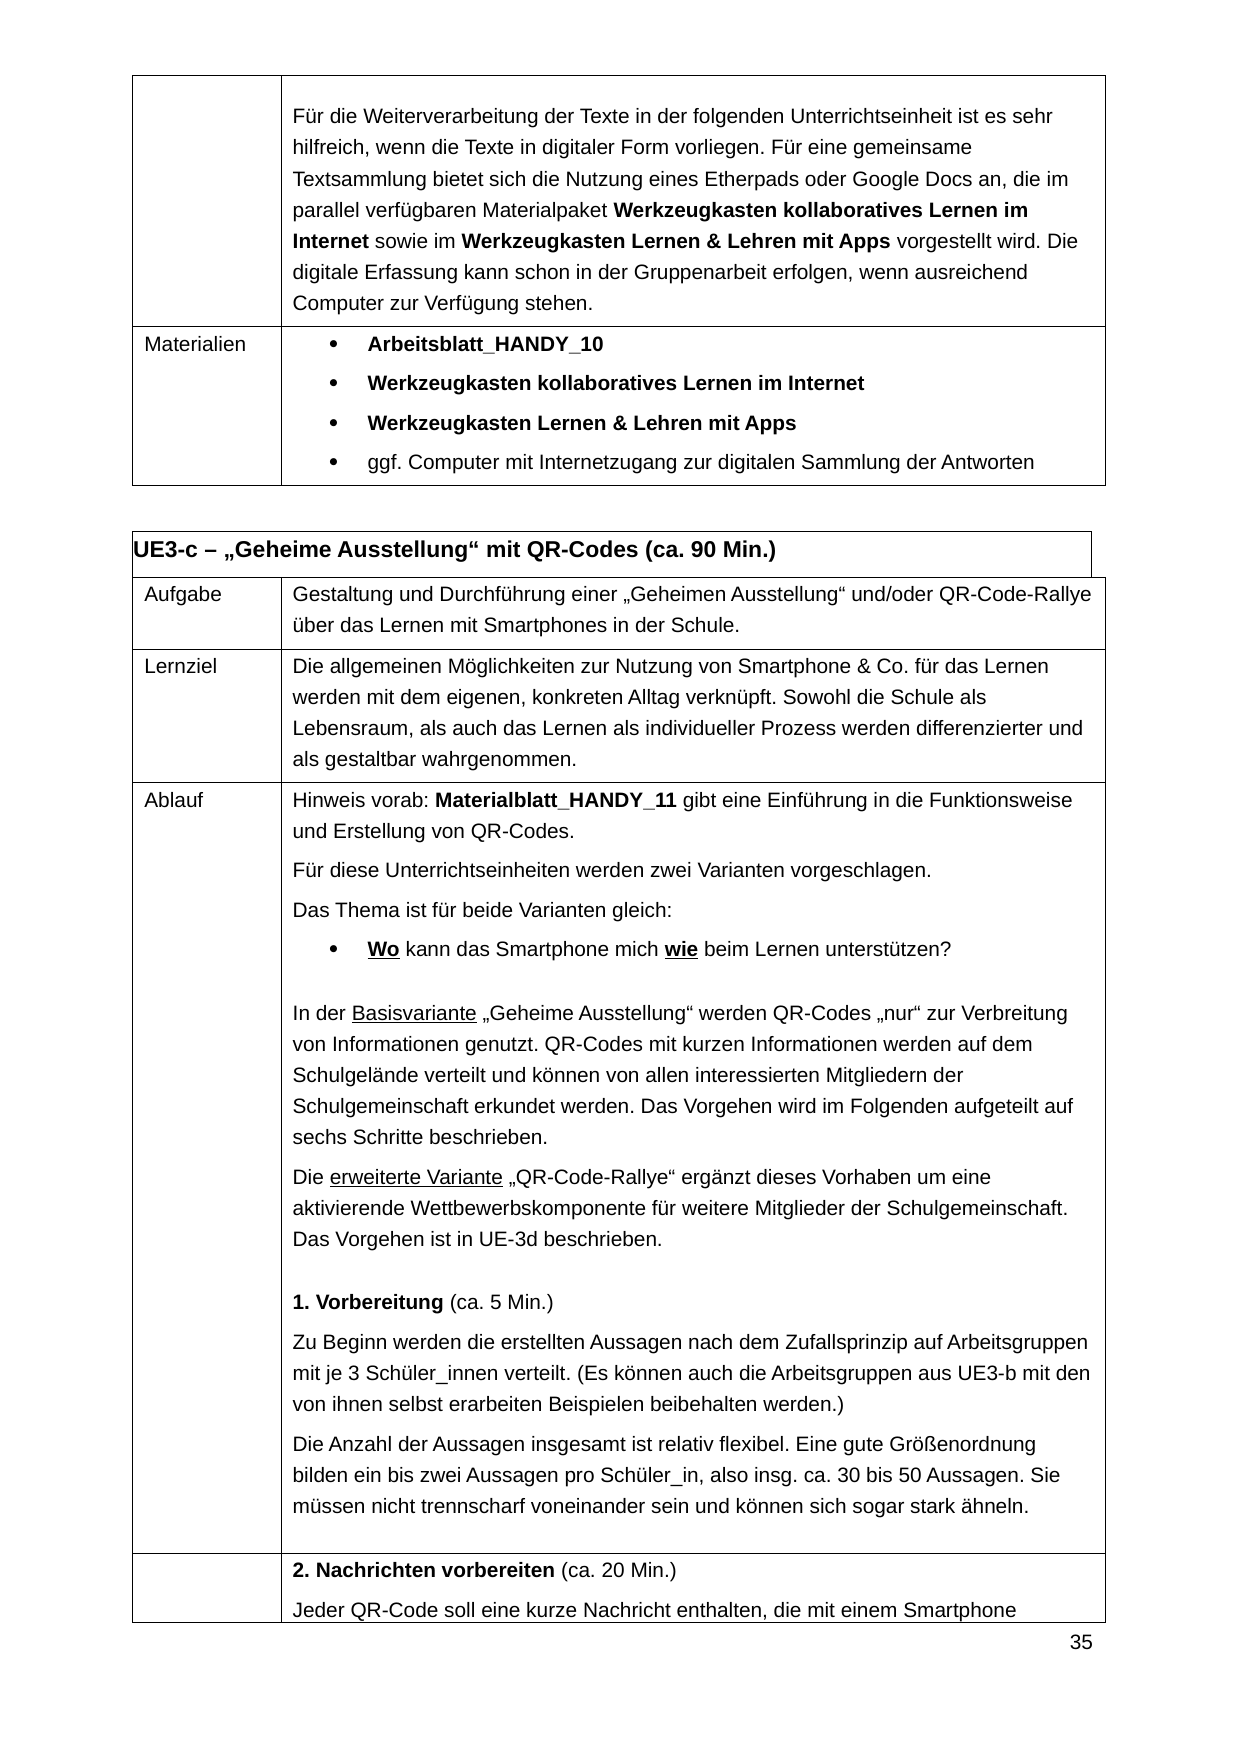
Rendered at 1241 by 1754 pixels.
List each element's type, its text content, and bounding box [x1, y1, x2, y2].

table_header [1101, 531, 1105, 577]
table_cell Aufgabe [133, 578, 281, 648]
table_cell Die allgemeinen Möglichkeiten zur Nutzung von Smartphone & Co. für das Lernen werden mit dem eigenen, konkreten Alltag verknüpft. Sowohl die Schule als Lebensraum, als auch das Lernen als individueller Prozess werden differenzierter und als gestaltbar wahrgenommen. [282, 650, 1105, 782]
table_cell Ablauf [133, 783, 281, 1553]
table_cell Lernziel [133, 650, 281, 782]
table_header UE3-c – „Geheime Ausstellung“ mit QR-Codes (ca. 90 Min.) [133, 532, 1091, 577]
table_cell [133, 1554, 281, 1622]
table_cell Gestaltung und Durchführung einer „Geheimen Ausstellung“ und/oder QR-Code-Rallye über das Lernen mit Smartphones in der Schule. [282, 578, 1105, 648]
table_cell Materialien [133, 327, 281, 485]
table_cell Hinweis vorab: Materialblatt_HANDY_11 gibt eine Einführung in die Funktionsweise und Erstellung von QR-Codes. Für diese Unterrichtseinheiten werden zwei Varianten vorgeschlagen. Das Thema ist für beide Varianten gleich: Wo kann das Smartphone mich wie beim Lernen unterstützen? In der Basisvariante „Geheime Ausstellung“ werden QR-Codes „nur“ zur Verbreitung von Informationen genutzt. QR-Codes mit kurzen Informationen werden auf dem Schulgelände verteilt und können von allen interessierten Mitgliedern der Schulgemeinschaft erkundet werden. Das Vorgehen wird im Folgenden aufgeteilt auf sechs Schritte beschrieben. Die erweiterte Variante „QR-Code-Rallye“ ergänzt dieses Vorhaben um eine aktivierende Wettbewerbskomponente für weitere Mitglieder der Schulgemeinschaft. Das Vorgehen ist in UE-3d beschrieben. 1. Vorbereitung (ca. 5 Min.) Zu Beginn werden die erstellten Aussagen nach dem Zufallsprinzip auf Arbeitsgruppen mit je 3 Schüler_innen verteilt. (Es können auch die Arbeitsgruppen aus UE3-b mit den von ihnen selbst erarbeiten Beispielen beibehalten werden.) Die Anzahl der Aussagen insgesamt ist relativ flexibel. Eine gute Größenordnung bilden ein bis zwei Aussagen pro Schüler_in, also insg. ca. 30 bis 50 Aussagen. Sie müssen nicht trennscharf voneinander sein und können sich sogar stark ähneln. [282, 783, 1105, 1553]
table_cell [133, 76, 281, 326]
table_cell Für die Weiterverarbeitung der Texte in der folgenden Unterrichtseinheit ist es sehr hilfreich, wenn die Texte in digitaler Form vorliegen. Für eine gemeinsame Textsammlung bietet sich die Nutzung eines Etherpads oder Google Docs an, die im parallel verfügbaren Materialpaket Werkzeugkasten kollaboratives Lernen im Internet sowie im Werkzeugkasten Lernen & Lehren mit Apps vorgestellt wird. Die digitale Erfassung kann schon in der Gruppenarbeit erfolgen, wenn ausreichend Computer zur Verfügung stehen. [282, 76, 1105, 326]
table_cell Arbeitsblatt_HANDY_10 Werkzeugkasten kollaboratives Lernen im Internet Werkzeugkasten Lernen & Lehren mit Apps ggf. Computer mit Internetzugang zur digitalen Sammlung der Antworten [282, 327, 1105, 485]
table_cell 2. Nachrichten vorbereiten (ca. 20 Min.) Jeder QR-Code soll eine kurze Nachricht enthalten, die mit einem Smartphone [282, 1554, 1105, 1622]
table_header [1092, 531, 1097, 577]
table_header [1097, 531, 1101, 577]
